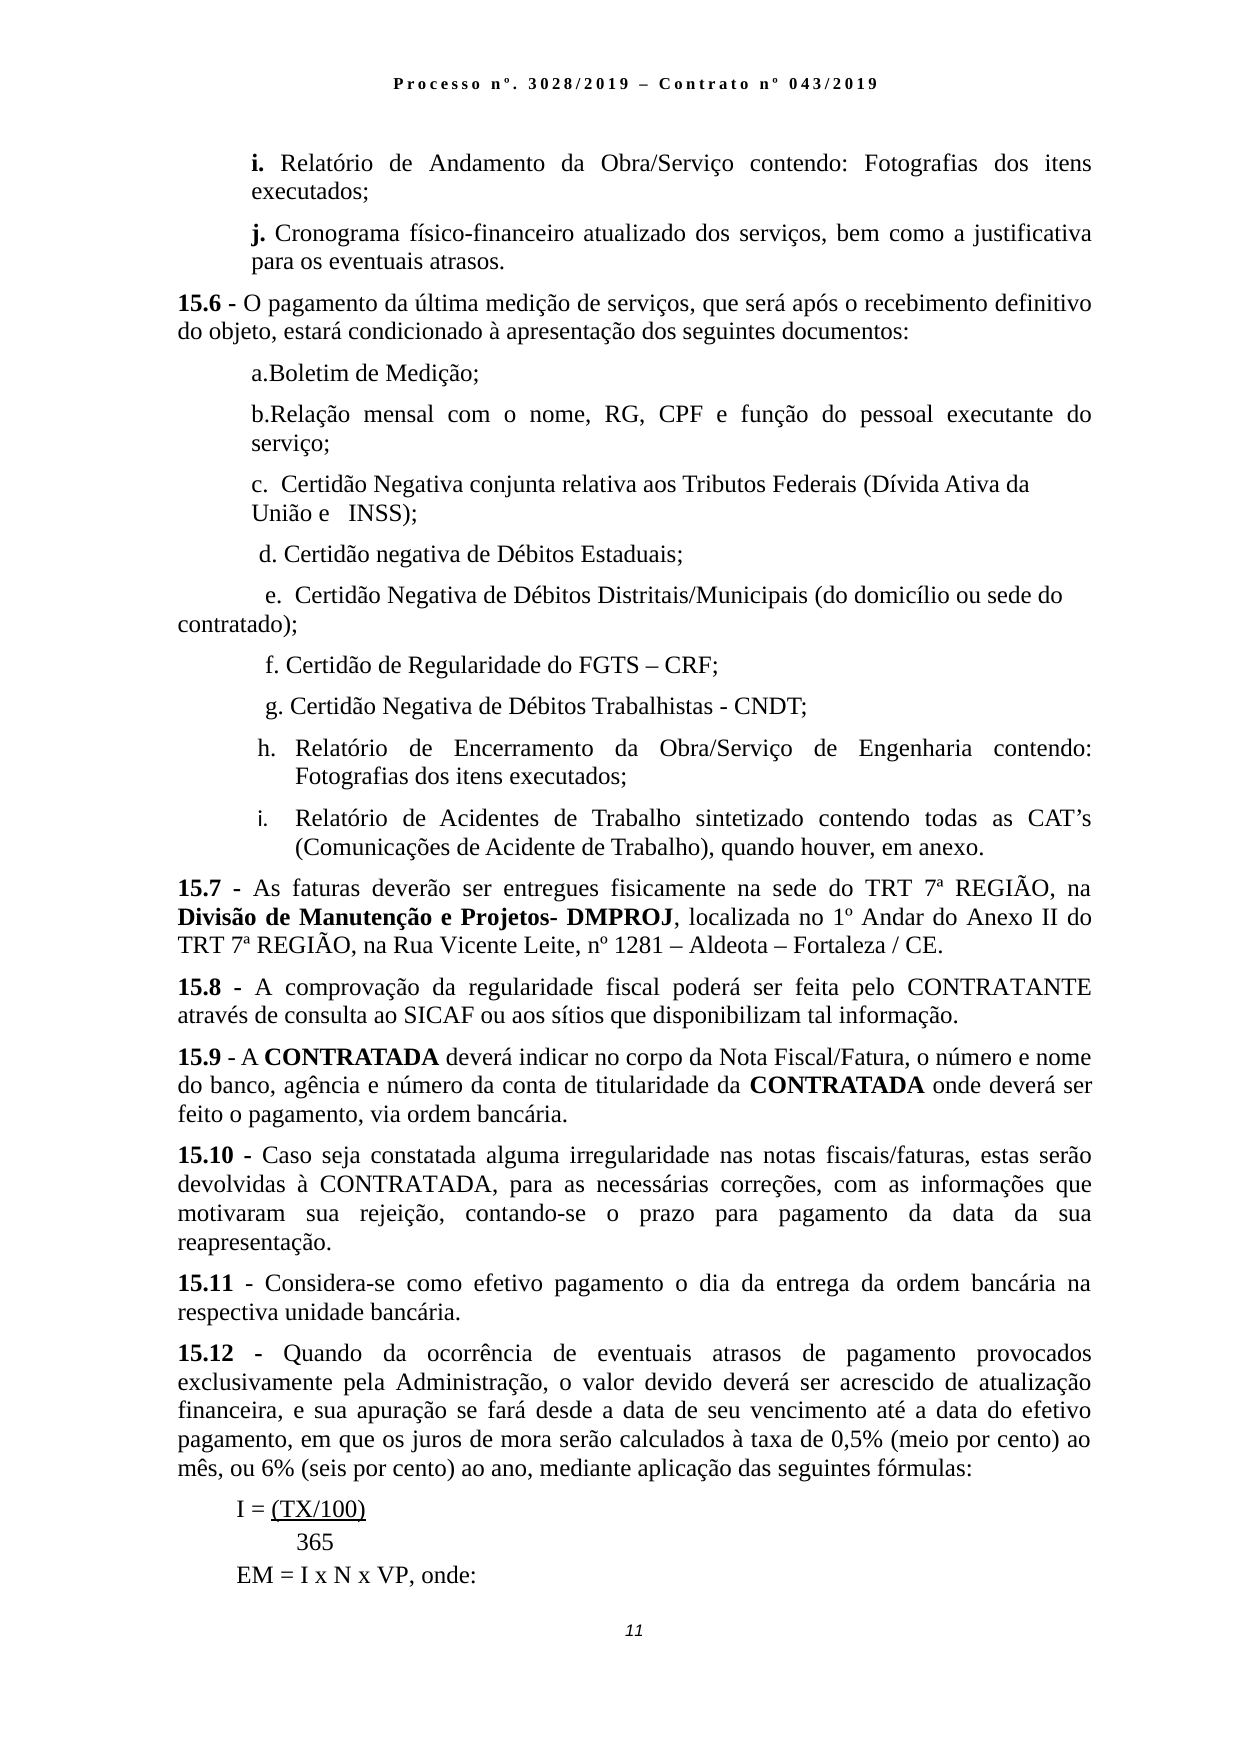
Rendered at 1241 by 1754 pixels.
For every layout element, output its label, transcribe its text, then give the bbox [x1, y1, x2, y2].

list f. Certidão de Regularidade do FGTS – CRF; [177, 650, 1093, 679]
list 15.9 - A CONTRATADA deverá indicar no corpo da Nota Fiscal/Fatura, o número e nome do banco, agência e número da conta de titularidade da CONTRATADA onde deverá ser feito o pagamento, via ordem bancária. [177, 1042, 1093, 1128]
text 15.12 - Quando da ocorrência de eventuais atrasos de pagamento provocados exclusivamente pela Administração, o valor devido deverá ser acrescido de atualização financeira, e sua apuração se fará desde a data de seu vencimento até a data do efetivo pagamento, em que os juros de mora serão calculados à taxa de 0,5% (meio por cento) ao mês, ou 6% (seis por cento) ao ano, mediante aplicação das seguintes fórmulas: [177, 1338, 1093, 1482]
text I = (TX/100) 365 [177, 1494, 1093, 1556]
text EM = I x N x VP, onde: [177, 1560, 1093, 1589]
text 15.10 - Caso seja constatada alguma irregularidade nas notas fiscais/faturas, estas serão devolvidas à CONTRATADA, para as necessárias correções, com as informações que motivaram sua rejeição, contando-se o prazo para pagamento da data da sua reapresentação. [177, 1141, 1093, 1256]
text 15.8 - A comprovação da regularidade fiscal poderá ser feita pelo CONTRATANTE através de consulta ao SICAF ou aos sítios que disponibilizam tal informação. [177, 972, 1093, 1029]
text 15.11 - Considera-se como efetivo pagamento o dia da entrega da ordem bancária na respectiva unidade bancária. [177, 1268, 1093, 1326]
text i. Relatório de Andamento da Obra/Serviço contendo: Fotografias dos itens executados; [251, 148, 1093, 205]
text 15.7 - As faturas deverão ser entregues fisicamente na sede do TRT 7ª REGIÃO, na Divisão de Manutenção e Projetos- DMPROJ, localizada no 1º Andar do Anexo II do TRT 7ª REGIÃO, na Rua Vicente Leite, nº 1281 – Aldeota – Fortaleza / CE. [177, 873, 1093, 959]
list Relatório de Encerramento da Obra/Serviço de Engenharia contendo: Fotografias dos itens executados; [257, 733, 1093, 790]
list d. Certidão negativa de Débitos Estaduais; [177, 539, 1093, 568]
list g. Certidão Negativa de Débitos Trabalhistas - CNDT; [177, 691, 1093, 720]
list Boletim de Medição; [251, 358, 1093, 386]
list Relatório de Acidentes de Trabalho sintetizado contendo todas as CAT’s (Comunicações de Acidente de Trabalho), quando houver, em anexo. [257, 803, 1093, 861]
list e. Certidão Negativa de Débitos Distritais/Municipais (do domicílio ou sede do contratado); [177, 580, 1093, 638]
list Relação mensal com o nome, RG, CPF e função do pessoal executante do serviço; [251, 399, 1093, 456]
text j. Cronograma físico-financeiro atualizado dos serviços, bem como a justificativa para os eventuais atrasos. [251, 218, 1093, 275]
list c. Certidão Negativa conjunta relativa aos Tributos Federais (Dívida Ativa da União e INSS); [251, 469, 1093, 526]
text 15.6 - O pagamento da última medição de serviços, que será após o recebimento definitivo do objeto, estará condicionado à apresentação dos seguintes documentos: [177, 288, 1093, 345]
